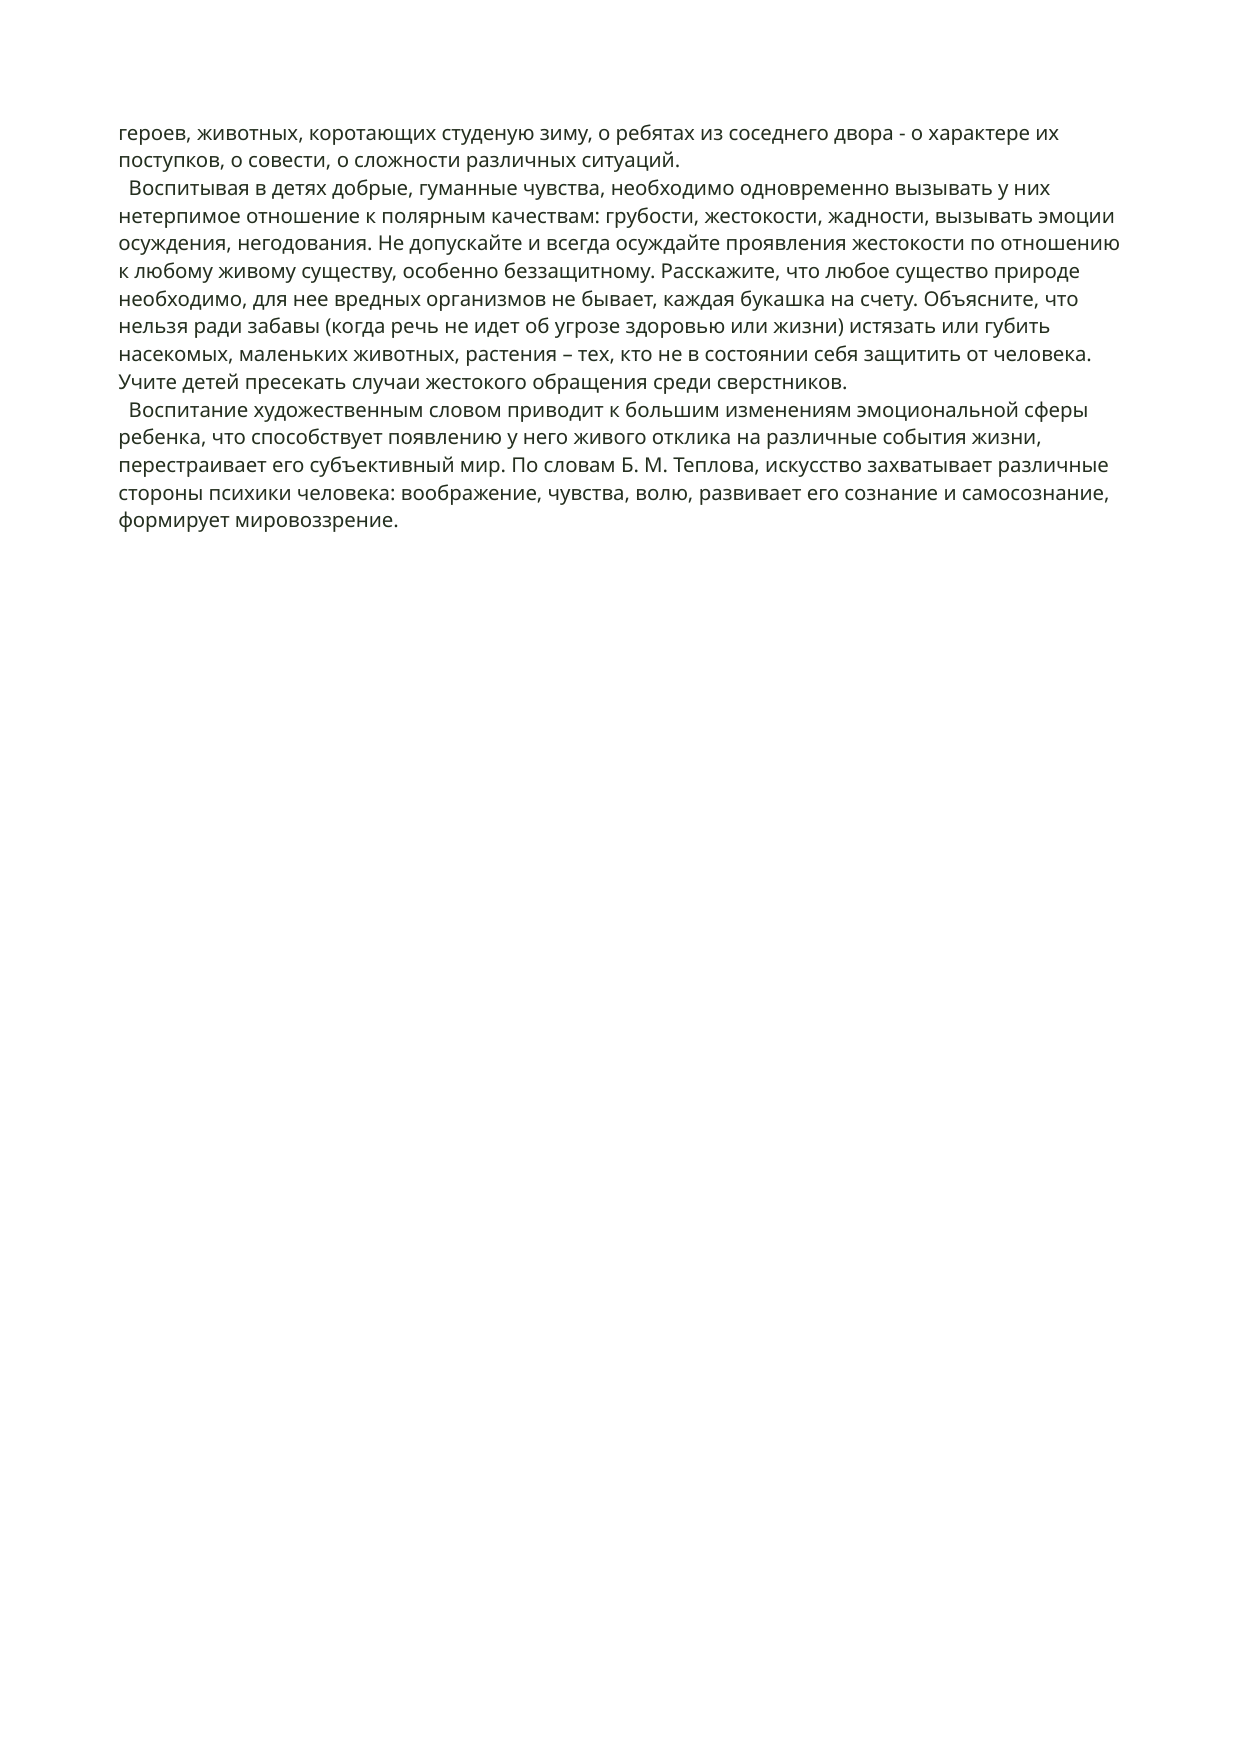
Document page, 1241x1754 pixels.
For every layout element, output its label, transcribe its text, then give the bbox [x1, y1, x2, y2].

text героев, животных, коротающих студеную зиму, о ребятах из соседнего двора - о характере их поступков, о совести, о сложности различных ситуаций. [118, 118, 1122, 173]
text Воспитывая в детях добрые, гуманные чувства, необходимо одновременно вызывать у них нетерпимое отношение к полярным качествам: грубости, жестокости, жадности, вызывать эмоции осуждения, негодования. Не допускайте и всегда осуждайте проявления жестокости по отношению к любому живому существу, особенно беззащитному. Расскажите, что любое существо природе необходимо, для нее вредных организмов не бывает, каждая букашка на счету. Объясните, что нельзя ради забавы (когда речь не идет об угрозе здоровью или жизни) истязать или губить насекомых, маленьких животных, растения – тех, кто не в состоянии себя защитить от человека. Учите детей пресекать случаи жестокого обращения среди сверстников. [118, 173, 1122, 395]
text Воспитание художественным словом приводит к большим изменениям эмоциональной сферы ребенка, что способствует появлению у него живого отклика на различные события жизни, перестраивает его субъективный мир. По словам Б. М. Теплова, искусство захватывает различные стороны психики человека: воображение, чувства, волю, развивает его сознание и самосознание, формирует мировоззрение. [118, 395, 1122, 534]
